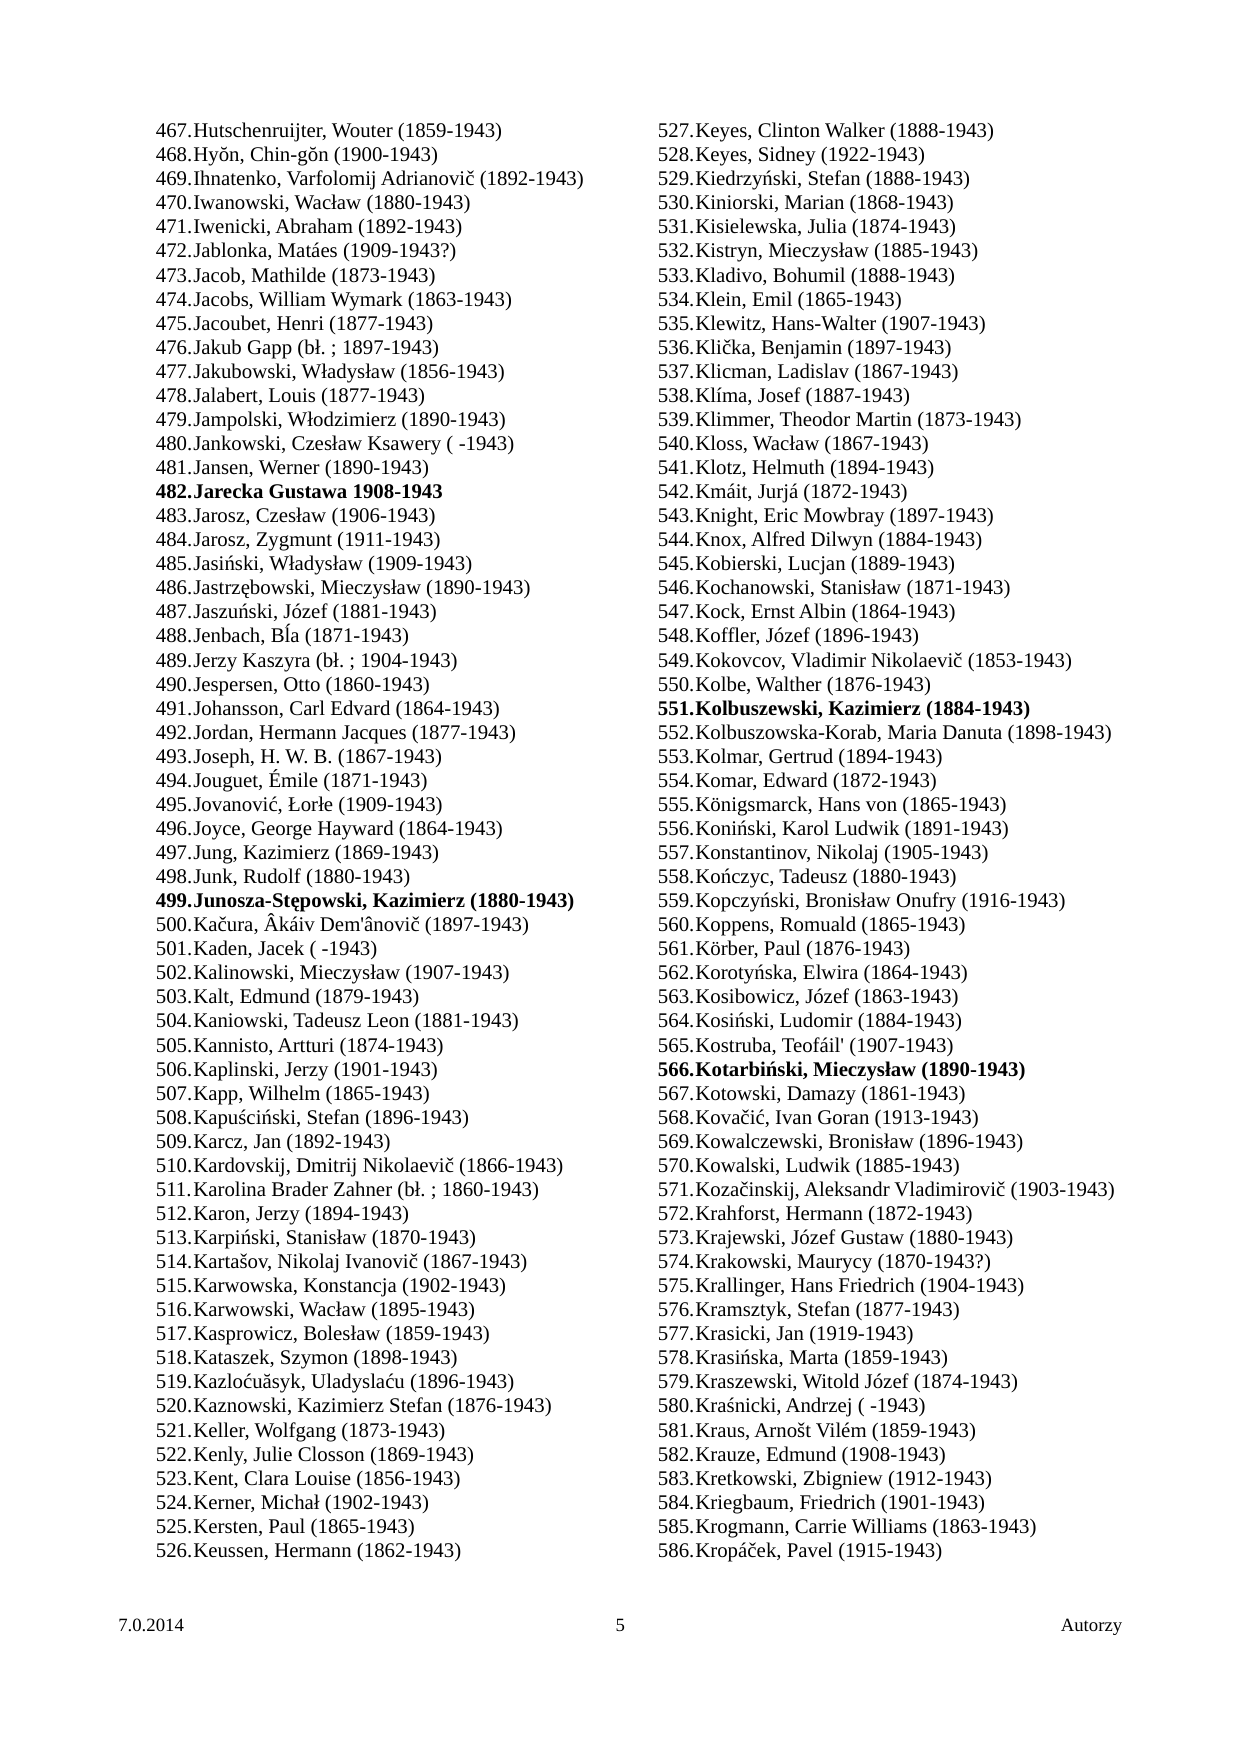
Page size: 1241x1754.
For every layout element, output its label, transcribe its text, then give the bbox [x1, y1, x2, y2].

list Jung, Kazimierz (1869-1943) [156, 840, 620, 864]
list Kropáček, Pavel (1915-1943) [658, 1538, 1122, 1562]
list Jansen, Werner (1890-1943) [156, 455, 620, 479]
list Krahforst, Hermann (1872-1943) [658, 1201, 1122, 1225]
list Jasiński, Władysław (1909-1943) [156, 551, 620, 575]
list Keyes, Clinton Walker (1888-1943) [658, 118, 1122, 142]
list Jablonka, Matáes (1909-1943?) [156, 238, 620, 262]
list Keussen, Hermann (1862-1943) [156, 1538, 620, 1562]
list Kock, Ernst Albin (1864-1943) [658, 599, 1122, 623]
list Koffler, Józef (1896-1943) [658, 623, 1122, 647]
list Karolina Brader Zahner (bł. ; 1860-1943) [156, 1177, 620, 1201]
list Jastrzębowski, Mieczysław (1890-1943) [156, 575, 620, 599]
list Kmáit, Jurjá (1872-1943) [658, 479, 1122, 503]
list Keller, Wolfgang (1873-1943) [156, 1417, 620, 1442]
list Kraus, Arnošt Vilém (1859-1943) [658, 1417, 1122, 1442]
list Kaplinski, Jerzy (1901-1943) [156, 1057, 620, 1081]
list Hyŏn, Chin-gŏn (1900-1943) [156, 142, 620, 166]
list Jovanović, Łorłe (1909-1943) [156, 792, 620, 816]
list Kiniorski, Marian (1868-1943) [658, 190, 1122, 214]
list Krogmann, Carrie Williams (1863-1943) [658, 1514, 1122, 1538]
list Kosiński, Ludomir (1884-1943) [658, 1008, 1122, 1032]
list Klička, Benjamin (1897-1943) [658, 335, 1122, 359]
list Kraszewski, Witold Józef (1874-1943) [658, 1369, 1122, 1393]
list Kaden, Jacek ( -1943) [156, 936, 620, 960]
list Krasińska, Marta (1859-1943) [658, 1345, 1122, 1369]
list Kosibowicz, Józef (1863-1943) [658, 984, 1122, 1008]
list Kapuściński, Stefan (1896-1943) [156, 1105, 620, 1129]
list Jacobs, William Wymark (1863-1943) [156, 287, 620, 311]
list Kaniowski, Tadeusz Leon (1881-1943) [156, 1008, 620, 1032]
list Johansson, Carl Edvard (1864-1943) [156, 696, 620, 720]
list Jankowski, Czesław Ksawery ( -1943) [156, 431, 620, 455]
list Klein, Emil (1865-1943) [658, 287, 1122, 311]
list Kistryn, Mieczysław (1885-1943) [658, 238, 1122, 262]
list Kochanowski, Stanisław (1871-1943) [658, 575, 1122, 599]
list Kolbuszowska-Korab, Maria Danuta (1898-1943) [658, 720, 1122, 744]
list Klicman, Ladislav (1867-1943) [658, 359, 1122, 383]
list Kończyc, Tadeusz (1880-1943) [658, 864, 1122, 888]
list Karwowski, Wacław (1895-1943) [156, 1297, 620, 1321]
list Kolbuszewski, Kazimierz (1884-1943) [658, 696, 1122, 720]
list Kretkowski, Zbigniew (1912-1943) [658, 1466, 1122, 1490]
list Krauze, Edmund (1908-1943) [658, 1442, 1122, 1466]
list Kozačinskij, Aleksandr Vladimirovič (1903-1943) [658, 1177, 1122, 1201]
list Jarecka Gustawa 1908-1943 [156, 479, 620, 503]
list Kowalski, Ludwik (1885-1943) [658, 1153, 1122, 1177]
list Krakowski, Maurycy (1870-1943?) [658, 1249, 1122, 1273]
list Jordan, Hermann Jacques (1877-1943) [156, 720, 620, 744]
list Jacoubet, Henri (1877-1943) [156, 311, 620, 335]
list Kartašov, Nikolaj Ivanovič (1867-1943) [156, 1249, 620, 1273]
list Joyce, George Hayward (1864-1943) [156, 816, 620, 840]
list Kazloćuăsyk, Uladyslaću (1896-1943) [156, 1369, 620, 1393]
list Koniński, Karol Ludwik (1891-1943) [658, 816, 1122, 840]
list Kraśnicki, Andrzej ( -1943) [658, 1393, 1122, 1417]
list Kataszek, Szymon (1898-1943) [156, 1345, 620, 1369]
list Krallinger, Hans Friedrich (1904-1943) [658, 1273, 1122, 1297]
list Hutschenruijter, Wouter (1859-1943) [156, 118, 620, 142]
list Kolmar, Gertrud (1894-1943) [658, 744, 1122, 768]
list Kalinowski, Mieczysław (1907-1943) [156, 960, 620, 984]
list Karcz, Jan (1892-1943) [156, 1129, 620, 1153]
list Jerzy Kaszyra (bł. ; 1904-1943) [156, 647, 620, 672]
list Jaszuński, Józef (1881-1943) [156, 599, 620, 623]
list Krajewski, Józef Gustaw (1880-1943) [658, 1225, 1122, 1249]
list Klewitz, Hans-Walter (1907-1943) [658, 311, 1122, 335]
list Kersten, Paul (1865-1943) [156, 1514, 620, 1538]
list Kisielewska, Julia (1874-1943) [658, 214, 1122, 238]
list Kotowski, Damazy (1861-1943) [658, 1081, 1122, 1105]
list Koppens, Romuald (1865-1943) [658, 912, 1122, 936]
list Jakubowski, Władysław (1856-1943) [156, 359, 620, 383]
list Kloss, Wacław (1867-1943) [658, 431, 1122, 455]
list Kasprowicz, Bolesław (1859-1943) [156, 1321, 620, 1345]
list Iwenicki, Abraham (1892-1943) [156, 214, 620, 238]
list Karwowska, Konstancja (1902-1943) [156, 1273, 620, 1297]
list Körber, Paul (1876-1943) [658, 936, 1122, 960]
list Jenbach, Bĺa (1871-1943) [156, 623, 620, 647]
list Knight, Eric Mowbray (1897-1943) [658, 503, 1122, 527]
list Kolbe, Walther (1876-1943) [658, 672, 1122, 696]
list Klimmer, Theodor Martin (1873-1943) [658, 407, 1122, 431]
list Kačura, Âkáiv Dem'ânovič (1897-1943) [156, 912, 620, 936]
list Iwanowski, Wacław (1880-1943) [156, 190, 620, 214]
list Jouguet, Émile (1871-1943) [156, 768, 620, 792]
list Kovačić, Ivan Goran (1913-1943) [658, 1105, 1122, 1129]
list Kent, Clara Louise (1856-1943) [156, 1466, 620, 1490]
list Jespersen, Otto (1860-1943) [156, 672, 620, 696]
list Königsmarck, Hans von (1865-1943) [658, 792, 1122, 816]
list Kobierski, Lucjan (1889-1943) [658, 551, 1122, 575]
list Kenly, Julie Closson (1869-1943) [156, 1442, 620, 1466]
list Kardovskij, Dmitrij Nikolaevič (1866-1943) [156, 1153, 620, 1177]
list Klotz, Helmuth (1894-1943) [658, 455, 1122, 479]
list Jacob, Mathilde (1873-1943) [156, 262, 620, 287]
list Kiedrzyński, Stefan (1888-1943) [658, 166, 1122, 190]
list Knox, Alfred Dilwyn (1884-1943) [658, 527, 1122, 551]
list Jakub Gapp (bł. ; 1897-1943) [156, 335, 620, 359]
list Jalabert, Louis (1877-1943) [156, 383, 620, 407]
list Kapp, Wilhelm (1865-1943) [156, 1081, 620, 1105]
list Kostruba, Teofáil' (1907-1943) [658, 1032, 1122, 1057]
list Karpiński, Stanisław (1870-1943) [156, 1225, 620, 1249]
list Jampolski, Włodzimierz (1890-1943) [156, 407, 620, 431]
list Konstantinov, Nikolaj (1905-1943) [658, 840, 1122, 864]
list Junosza-Stępowski, Kazimierz (1880-1943) [156, 888, 620, 912]
list Jarosz, Czesław (1906-1943) [156, 503, 620, 527]
list Junk, Rudolf (1880-1943) [156, 864, 620, 888]
list Kaznowski, Kazimierz Stefan (1876-1943) [156, 1393, 620, 1417]
list Kokovcov, Vladimir Nikolaevič (1853-1943) [658, 647, 1122, 672]
list Jarosz, Zygmunt (1911-1943) [156, 527, 620, 551]
list Korotyńska, Elwira (1864-1943) [658, 960, 1122, 984]
list Kannisto, Artturi (1874-1943) [156, 1032, 620, 1057]
list Kalt, Edmund (1879-1943) [156, 984, 620, 1008]
list Keyes, Sidney (1922-1943) [658, 142, 1122, 166]
list Kerner, Michał (1902-1943) [156, 1490, 620, 1514]
list Joseph, H. W. B. (1867-1943) [156, 744, 620, 768]
list Kopczyński, Bronisław Onufry (1916-1943) [658, 888, 1122, 912]
list Karon, Jerzy (1894-1943) [156, 1201, 620, 1225]
list Kladivo, Bohumil (1888-1943) [658, 262, 1122, 287]
list Komar, Edward (1872-1943) [658, 768, 1122, 792]
list Kramsztyk, Stefan (1877-1943) [658, 1297, 1122, 1321]
list Ihnatenko, Varfolomij Adrianovič (1892-1943) [156, 166, 620, 190]
list Kriegbaum, Friedrich (1901-1943) [658, 1490, 1122, 1514]
list Kotarbiński, Mieczysław (1890-1943) [658, 1057, 1122, 1081]
list Klíma, Josef (1887-1943) [658, 383, 1122, 407]
list Krasicki, Jan (1919-1943) [658, 1321, 1122, 1345]
list Kowalczewski, Bronisław (1896-1943) [658, 1129, 1122, 1153]
